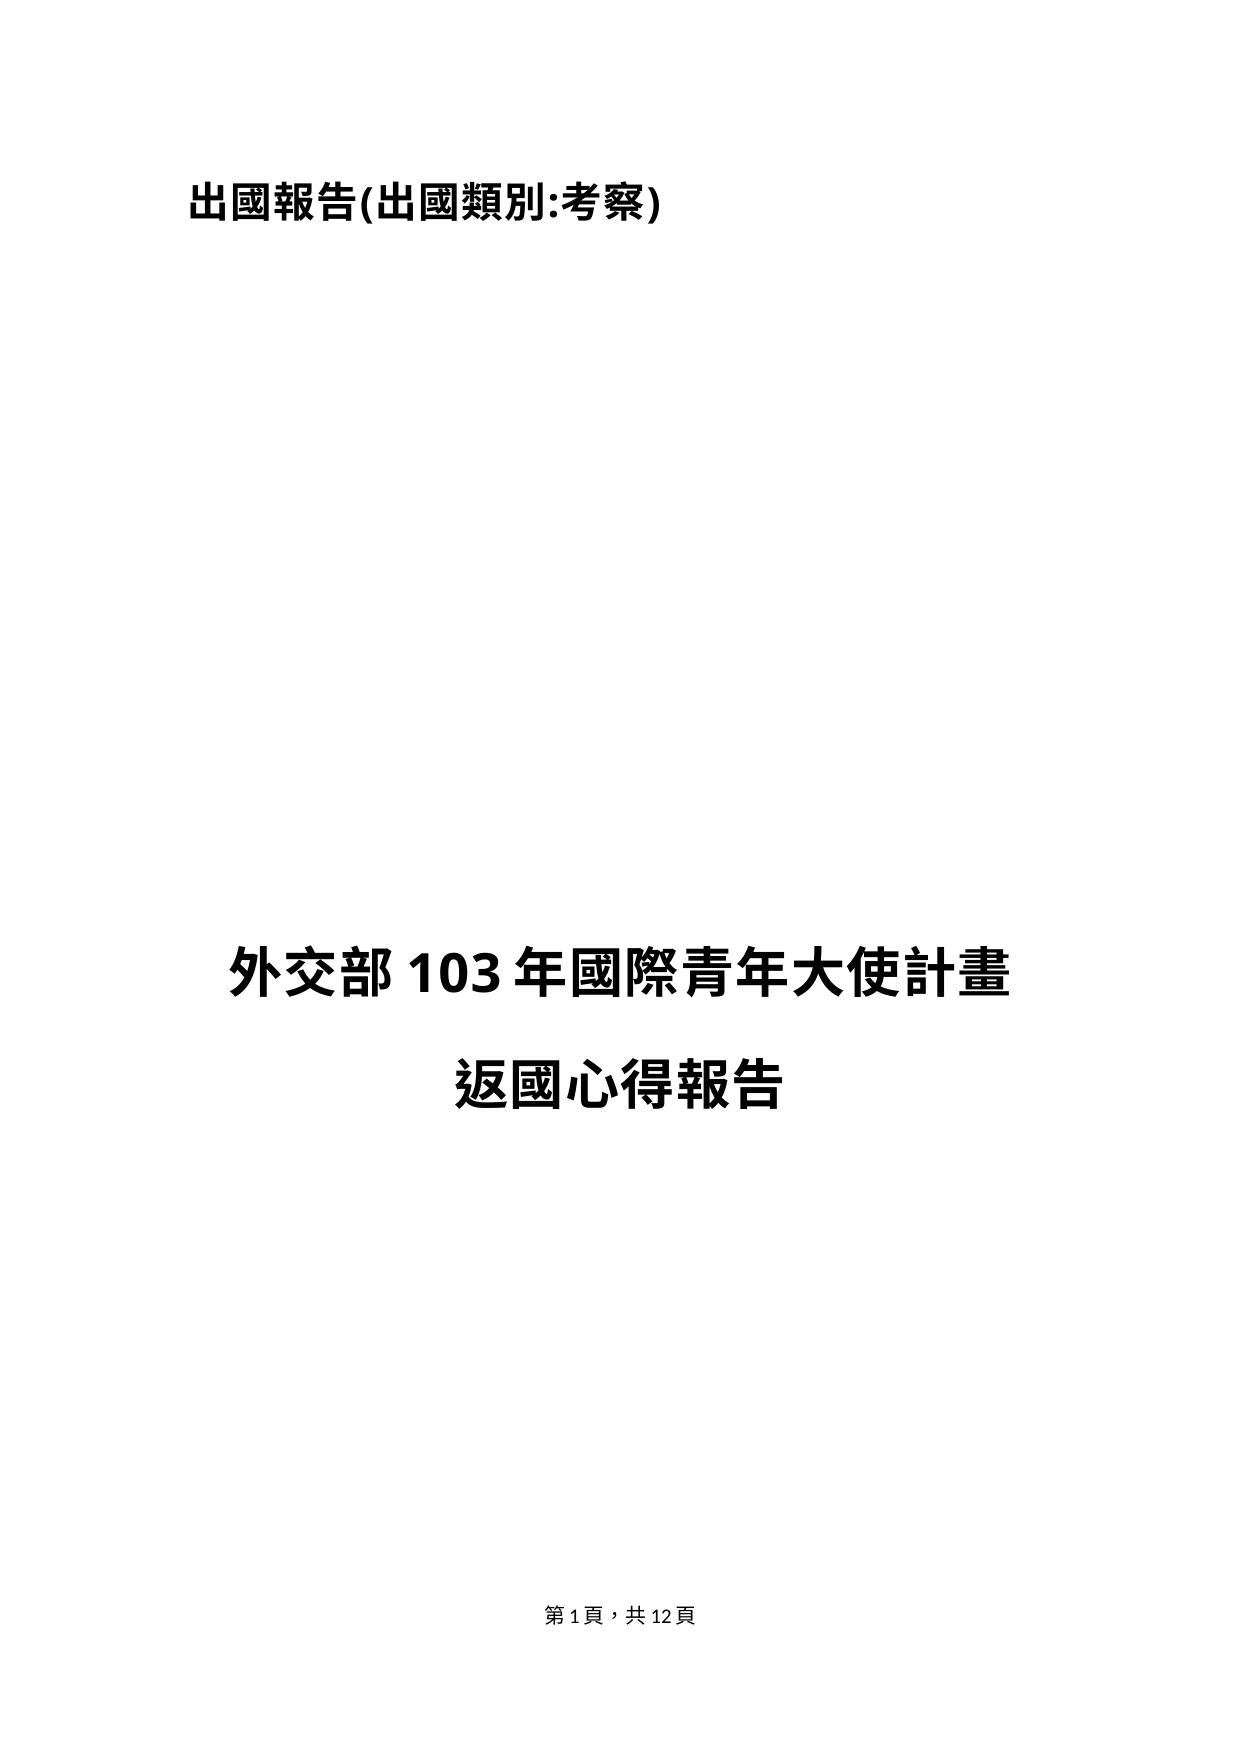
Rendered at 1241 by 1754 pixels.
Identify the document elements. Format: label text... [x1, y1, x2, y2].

text 返國心得報告 [187, 1025, 1053, 1137]
text 外交部103年國際青年大使計畫 [187, 912, 1053, 1025]
text 出國報告(出國類別:考察) [187, 162, 1053, 237]
